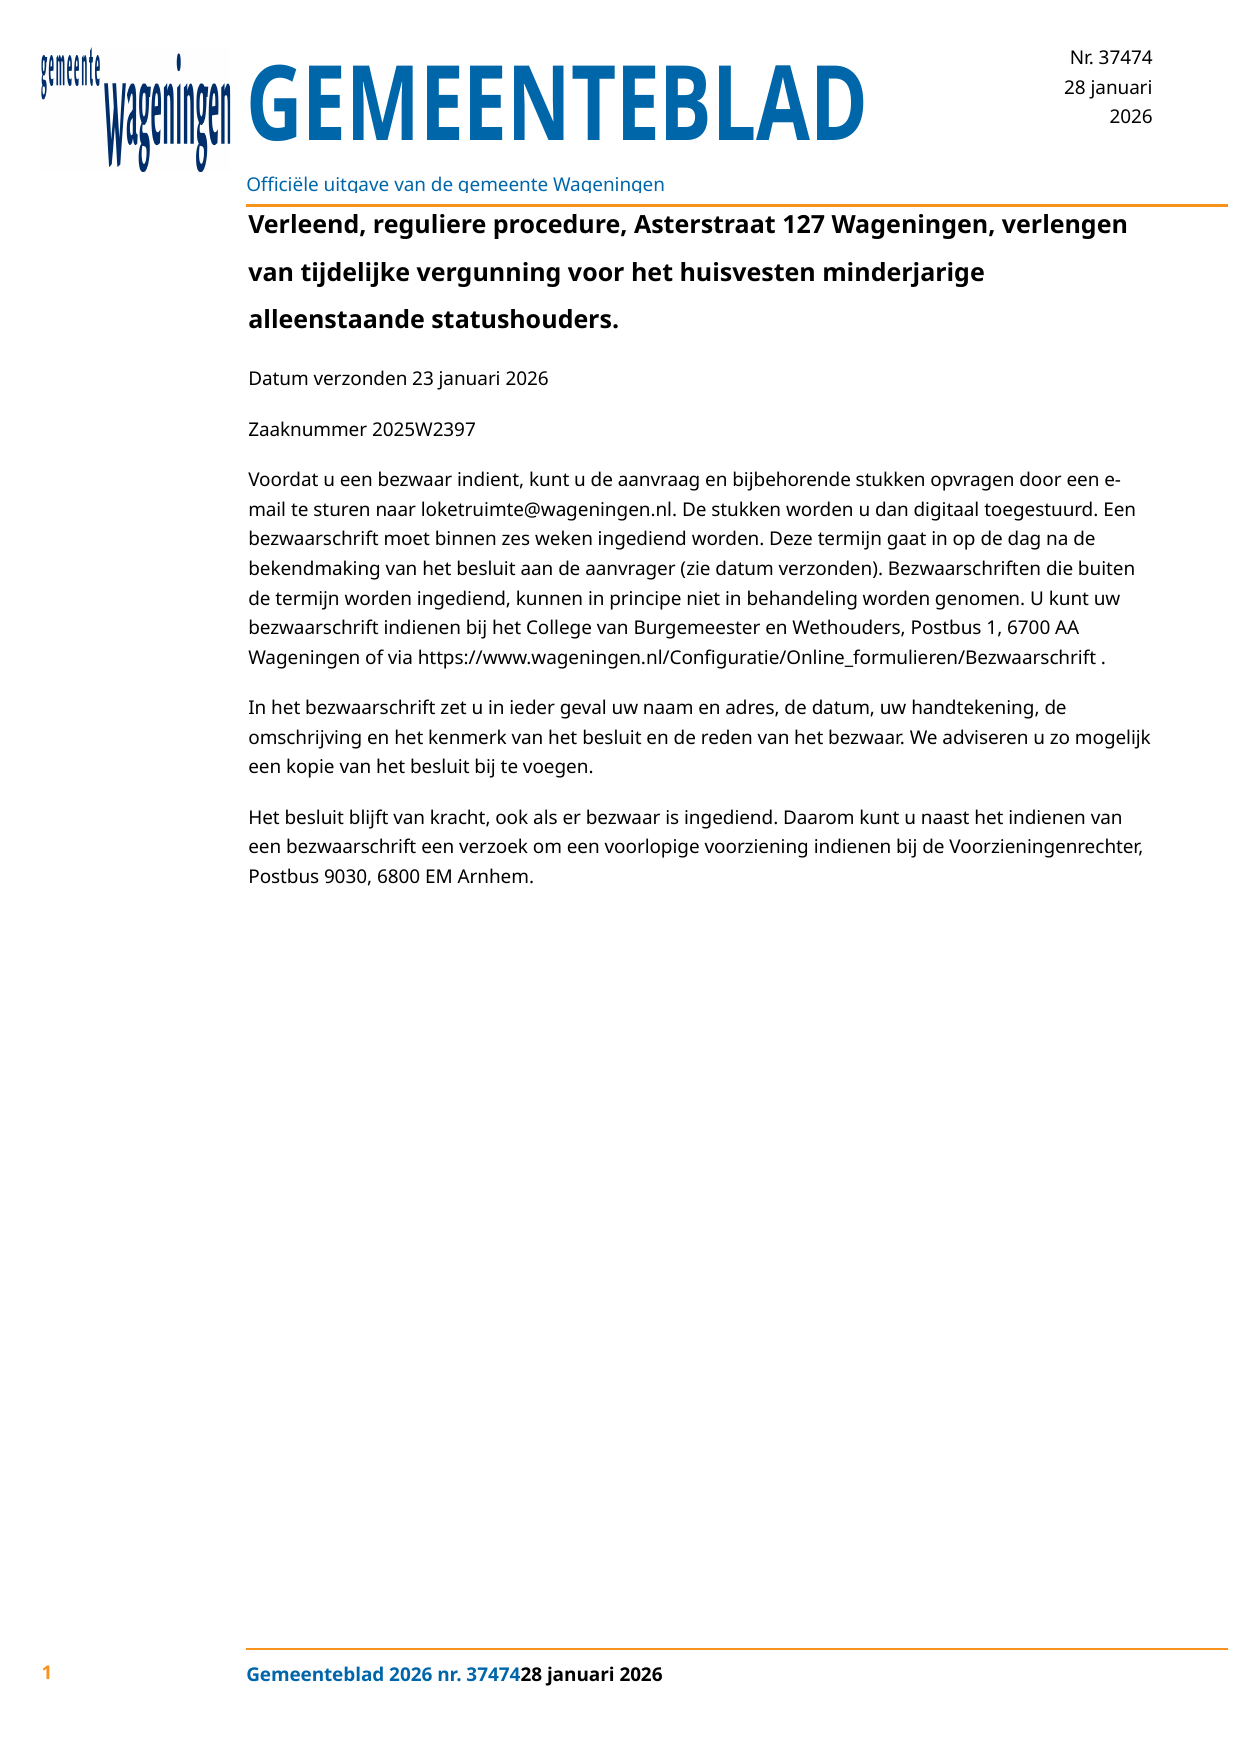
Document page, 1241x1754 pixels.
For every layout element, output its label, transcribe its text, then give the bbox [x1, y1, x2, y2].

text Datum verzonden 23 januari 2026 [248, 366, 1152, 391]
text Het besluit blijft van kracht, ook als er bezwaar is ingediend. Daarom kunt u naast het indienen van een bezwaarschrift een verzoek om een voorlopige voorziening indienen bij de Voorzieningenrechter, Postbus 9030, 6800 EM Arnhem. [248, 804, 1152, 889]
picture [41, 47, 231, 172]
text In het bezwaarschrift zet u in ieder geval uw naam en adres, de datum, uw handtekening, de omschrijving en het kenmerk van het besluit en de reden van het bezwaar. We adviseren u zo mogelijk een kopie van het besluit bij te voegen. [248, 694, 1152, 779]
text Zaaknummer 2025W2397 [248, 416, 1152, 442]
text Verleend, reguliere procedure, Asterstraat 127 Wageningen, verlengen van tijdelijke vergunning voor het huisvesten minderjarige alleenstaande statushouders. [248, 207, 1152, 336]
text Voordat u een bezwaar indient, kunt u de aanvraag en bijbehorende stukken opvragen door een e-mail te sturen naar loketruimte@wageningen.nl. De stukken worden u dan digitaal toegestuurd. Een bezwaarschrift moet binnen zes weken ingediend worden. Deze termijn gaat in op de dag na de bekendmaking van het besluit aan de aanvrager (zie datum verzonden). Bezwaarschriften die buiten de termijn worden ingediend, kunnen in principe niet in behandeling worden genomen. U kunt uw bezwaarschrift indienen bij het College van Burgemeester en Wethouders, Postbus 1, 6700 AA Wageningen of via https://www.wageningen.nl/Configuratie/Online_formulieren/Bezwaarschrift . [248, 466, 1152, 669]
